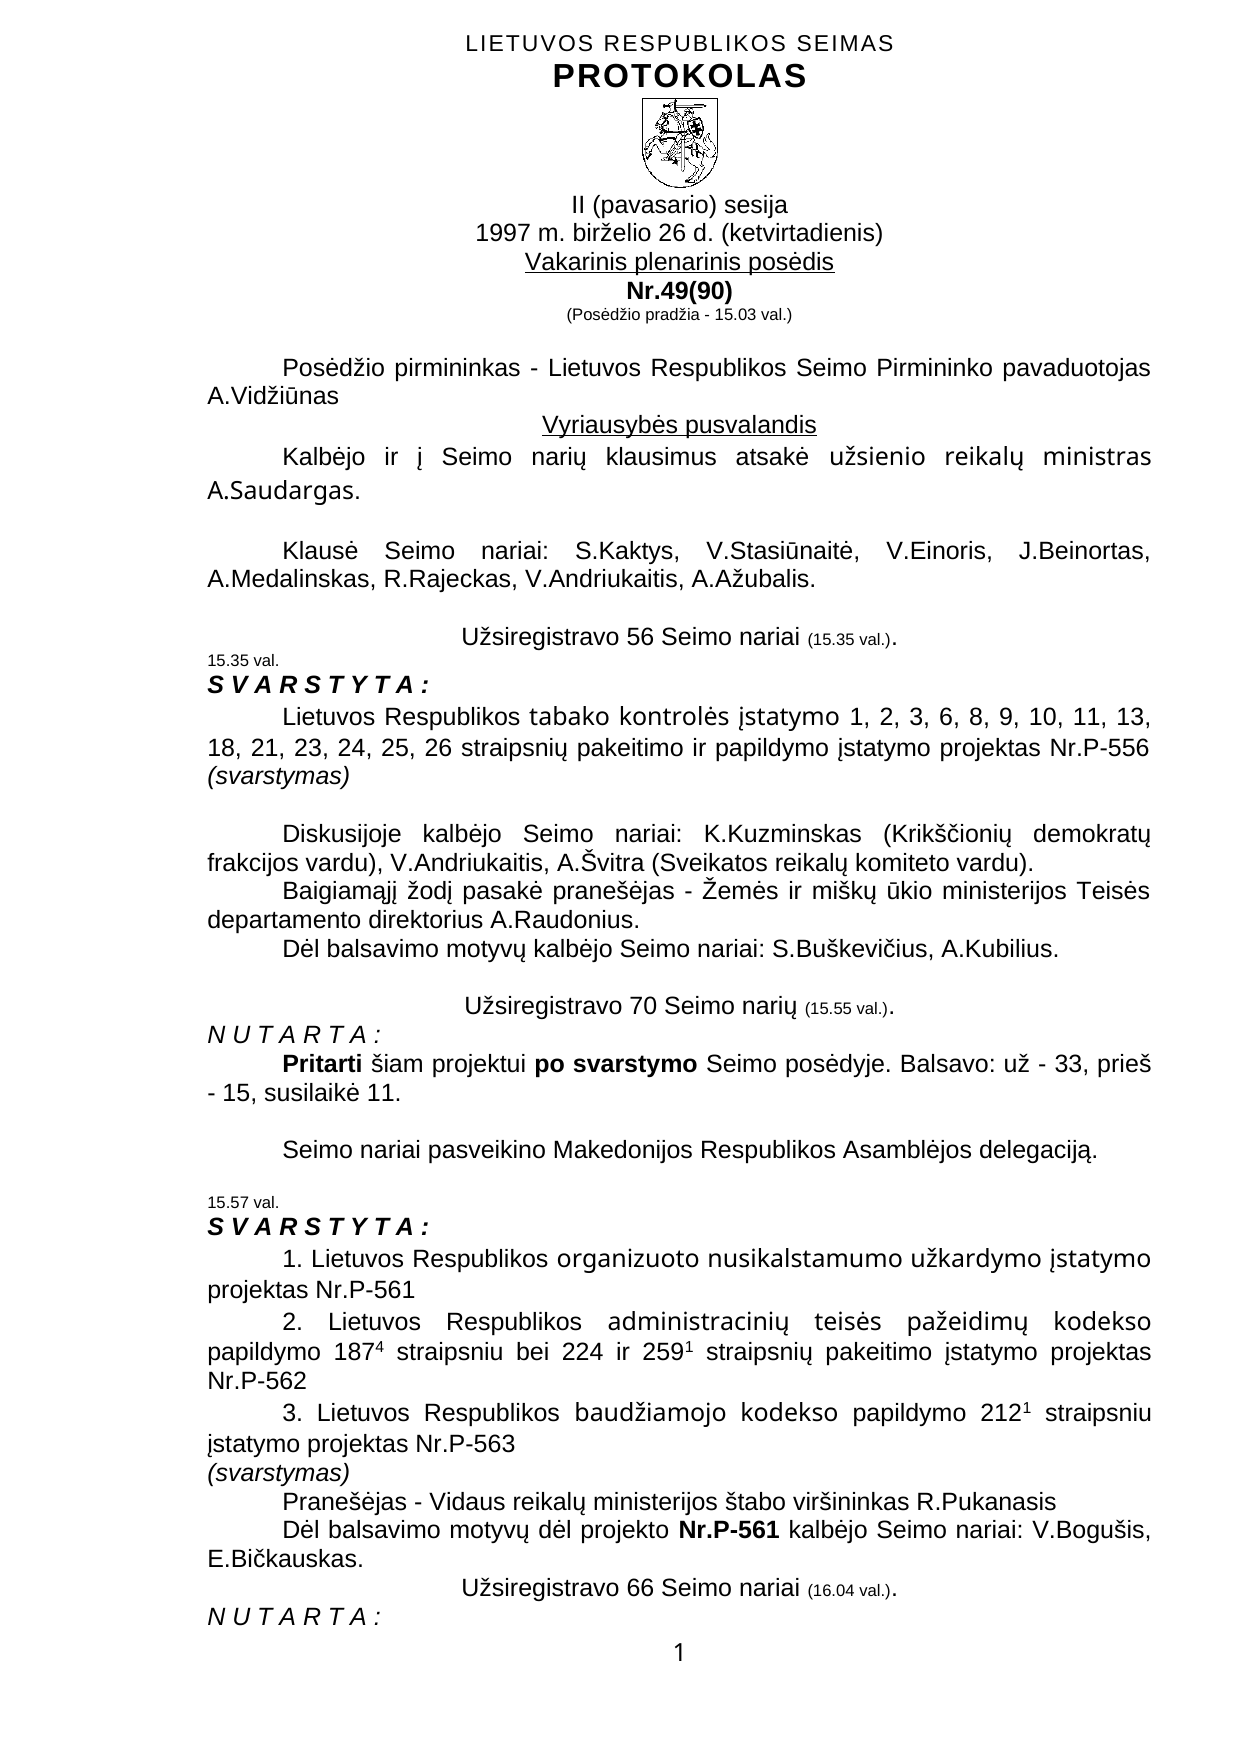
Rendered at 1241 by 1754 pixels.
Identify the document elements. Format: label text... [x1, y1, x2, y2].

text Nr.49(90) [207, 276, 1152, 304]
text 2. Lietuvos Respublikos administracinių teisės pažeidimų kodekso papildymo 1874 straipsniu bei 224 ir 2591 straipsnių pakeitimo įstatymo projektas Nr.P-562 [207, 1303, 1152, 1395]
text 15.35 val. [207, 651, 1152, 670]
text Seimo nariai pasveikino Makedonijos Respublikos Asamblėjos delegaciją. [207, 1135, 1152, 1164]
text Kalbėjo ir į Seimo narių klausimus atsakė užsienio reikalų ministras A.Saudargas. [207, 439, 1152, 507]
text lietuvos respublikos seimas [207, 30, 1152, 56]
text (Posėdžio pradžia - 15.03 val.) [207, 304, 1152, 324]
text Vyriausybės pusvalandis [207, 410, 1152, 439]
text Klausė Seimo nariai: S.Kaktys, V.Stasiūnaitė, V.Einoris, J.Beinortas, A.Medalinskas, R.Rajeckas, V.Andriukaitis, A.Ažubalis. [207, 536, 1152, 593]
text Pranešėjas - Vidaus reikalų ministerijos štabo viršininkas R.Pukanasis [207, 1486, 1152, 1515]
text N U T A R T A : [207, 1020, 1152, 1049]
text Dėl balsavimo motyvų dėl projekto Nr.P-561 kalbėjo Seimo nariai: V.Bogušis, E.Bičkauskas. [207, 1515, 1152, 1573]
text Lietuvos Respublikos tabako kontrolės įstatymo 1, 2, 3, 6, 8, 9, 10, 11, 13, 18, 21, 23, 24, 25, 26 straipsnių pakeitimo ir papildymo įstatymo projektas Nr.P-556 (svarstymas) [207, 698, 1152, 790]
text Užsiregistravo 66 Seimo nariai (16.04 val.). [207, 1573, 1152, 1601]
text 1997 m. birželio 26 d. (ketvirtadienis) [207, 218, 1152, 247]
text 15.57 val. [207, 1193, 1152, 1212]
text (svarstymas) [207, 1458, 1152, 1486]
text II (pavasario) sesija [207, 95, 1152, 218]
text S V A R S T Y T A : [207, 1212, 1152, 1241]
text S V A R S T Y T A : [207, 670, 1152, 698]
text Baigiamąjį žodį pasakė pranešėjas - Žemės ir miškų ūkio ministerijos Teisės departamento direktorius A.Raudonius. [207, 876, 1152, 934]
text 3. Lietuvos Respublikos baudžiamojo kodekso papildymo 2121 straipsniu įstatymo projektas Nr.P-563 [207, 1395, 1152, 1458]
text Užsiregistravo 70 Seimo narių (15.55 val.). [207, 991, 1152, 1020]
text Vakarinis plenarinis posėdis [207, 247, 1152, 276]
text Dėl balsavimo motyvų kalbėjo Seimo nariai: S.Buškevičius, A.Kubilius. [207, 934, 1152, 963]
text N U T A R T A : [207, 1601, 1152, 1630]
text Diskusijoje kalbėjo Seimo nariai: K.Kuzminskas (Krikščionių demokratų frakcijos vardu), V.Andriukaitis, A.Švitra (Sveikatos reikalų komiteto vardu). [207, 819, 1152, 876]
text 1. Lietuvos Respublikos organizuoto nusikalstamumo užkardymo įstatymo projektas Nr.P-561 [207, 1241, 1152, 1303]
text Posėdžio pirmininkas - Lietuvos Respublikos Seimo Pirmininko pavaduotojas A.Vidžiūnas [207, 352, 1152, 410]
text Užsiregistravo 56 Seimo nariai (15.35 val.). [207, 622, 1152, 651]
text Pritarti šiam projektui po svarstymo Seimo posėdyje. Balsavo: už - 33, prieš - 15, susilaikė 11. [207, 1049, 1152, 1106]
text protokolas [207, 56, 1152, 95]
